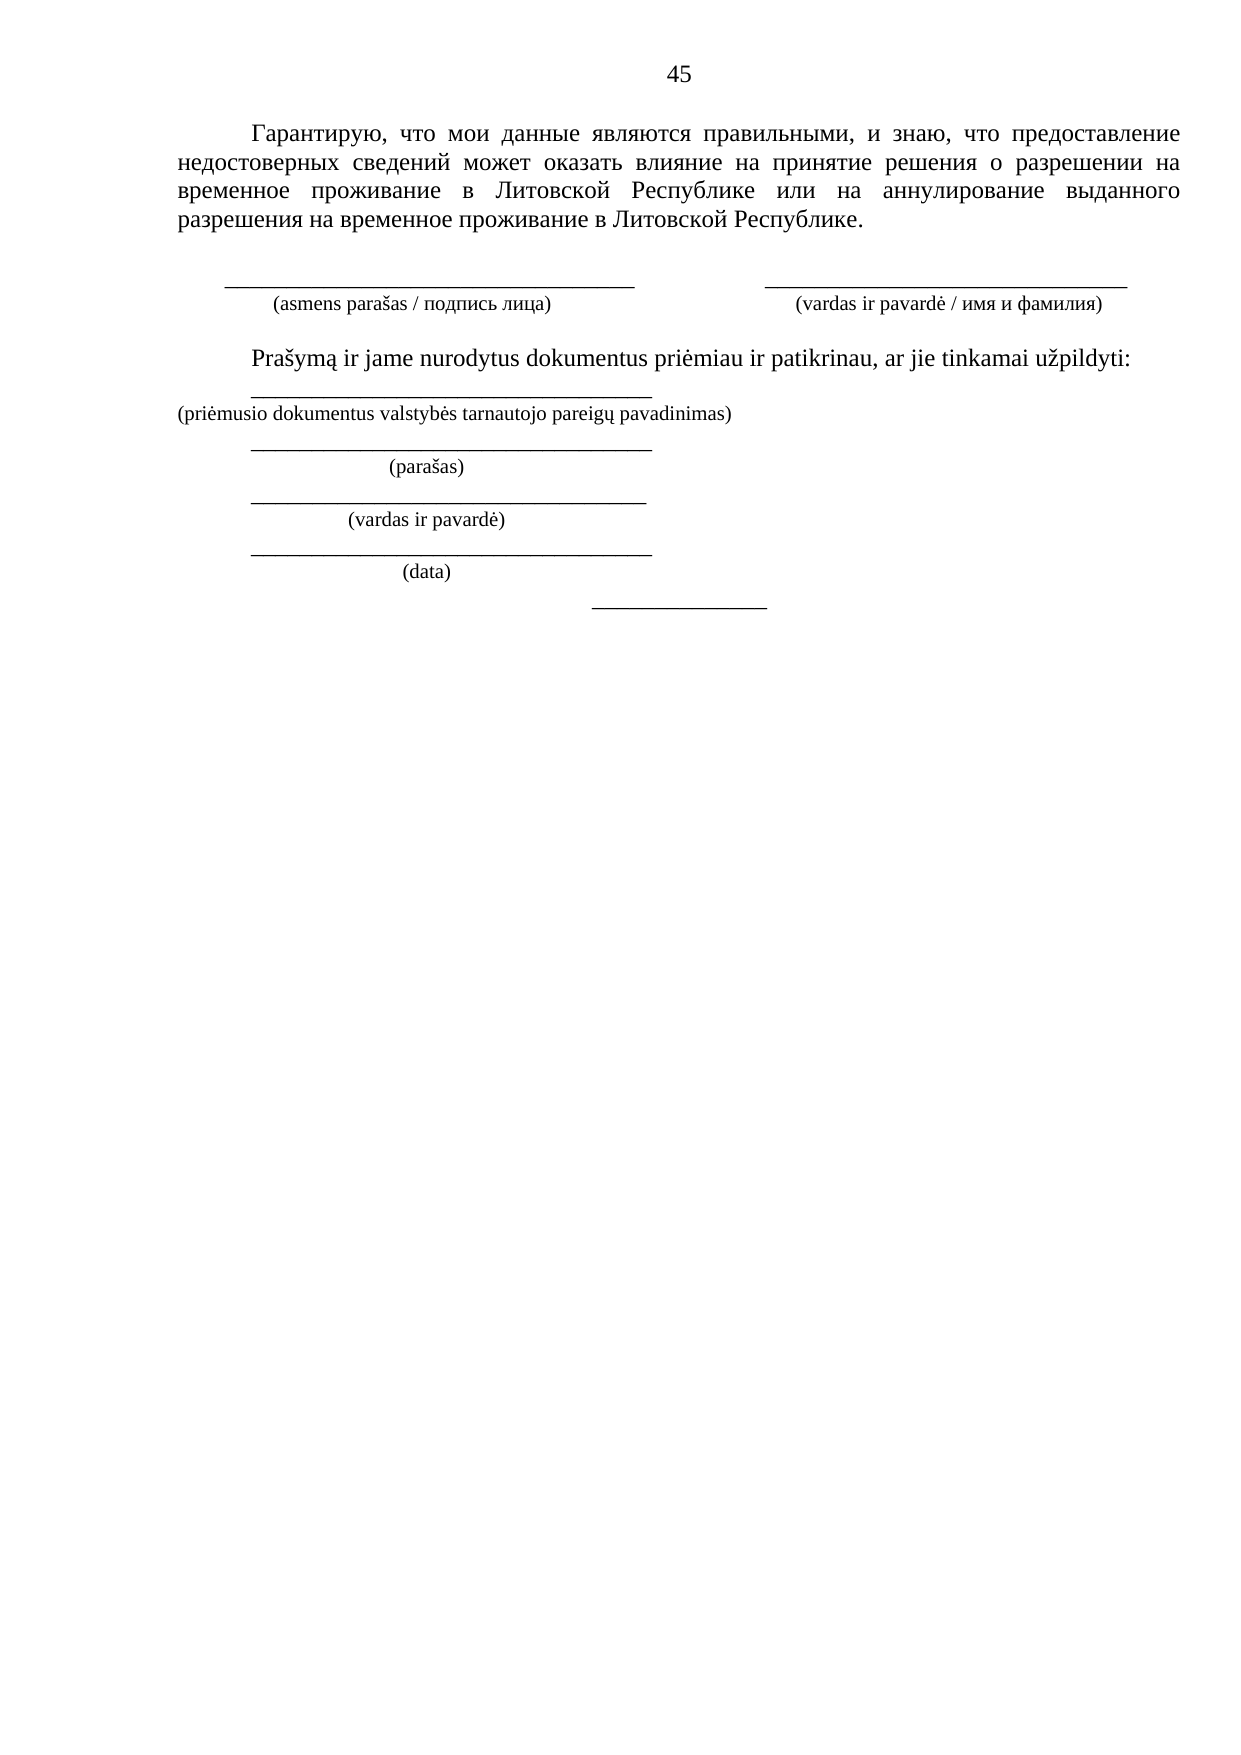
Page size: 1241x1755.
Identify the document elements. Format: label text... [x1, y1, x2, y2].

text (asmens parašas / подпись лица) (vardas ir pavardė / имя и фамилия) [177, 291, 1181, 315]
text (parašas) [177, 454, 1181, 478]
text Prašymą ir jame nurodytus dokumentus priėmiau ir patikrinau, ar jie tinkamai užpildyti: [177, 343, 1181, 372]
text Гарантирую, что мои данные являются правильными, и знаю, что предоставление недостоверных сведений может оказать влияние на принятие решения о разрешении на временное проживание в Литовской Республике или на аннулирование выданного разрешения на временное проживание в Литовской Республике. [177, 118, 1181, 233]
text (data) [177, 559, 1181, 583]
text (vardas ir pavardė) [177, 507, 1181, 531]
text (priėmusio dokumentus valstybės tarnautojo pareigų pavadinimas) [177, 401, 1181, 425]
text ______________ [177, 583, 1181, 612]
